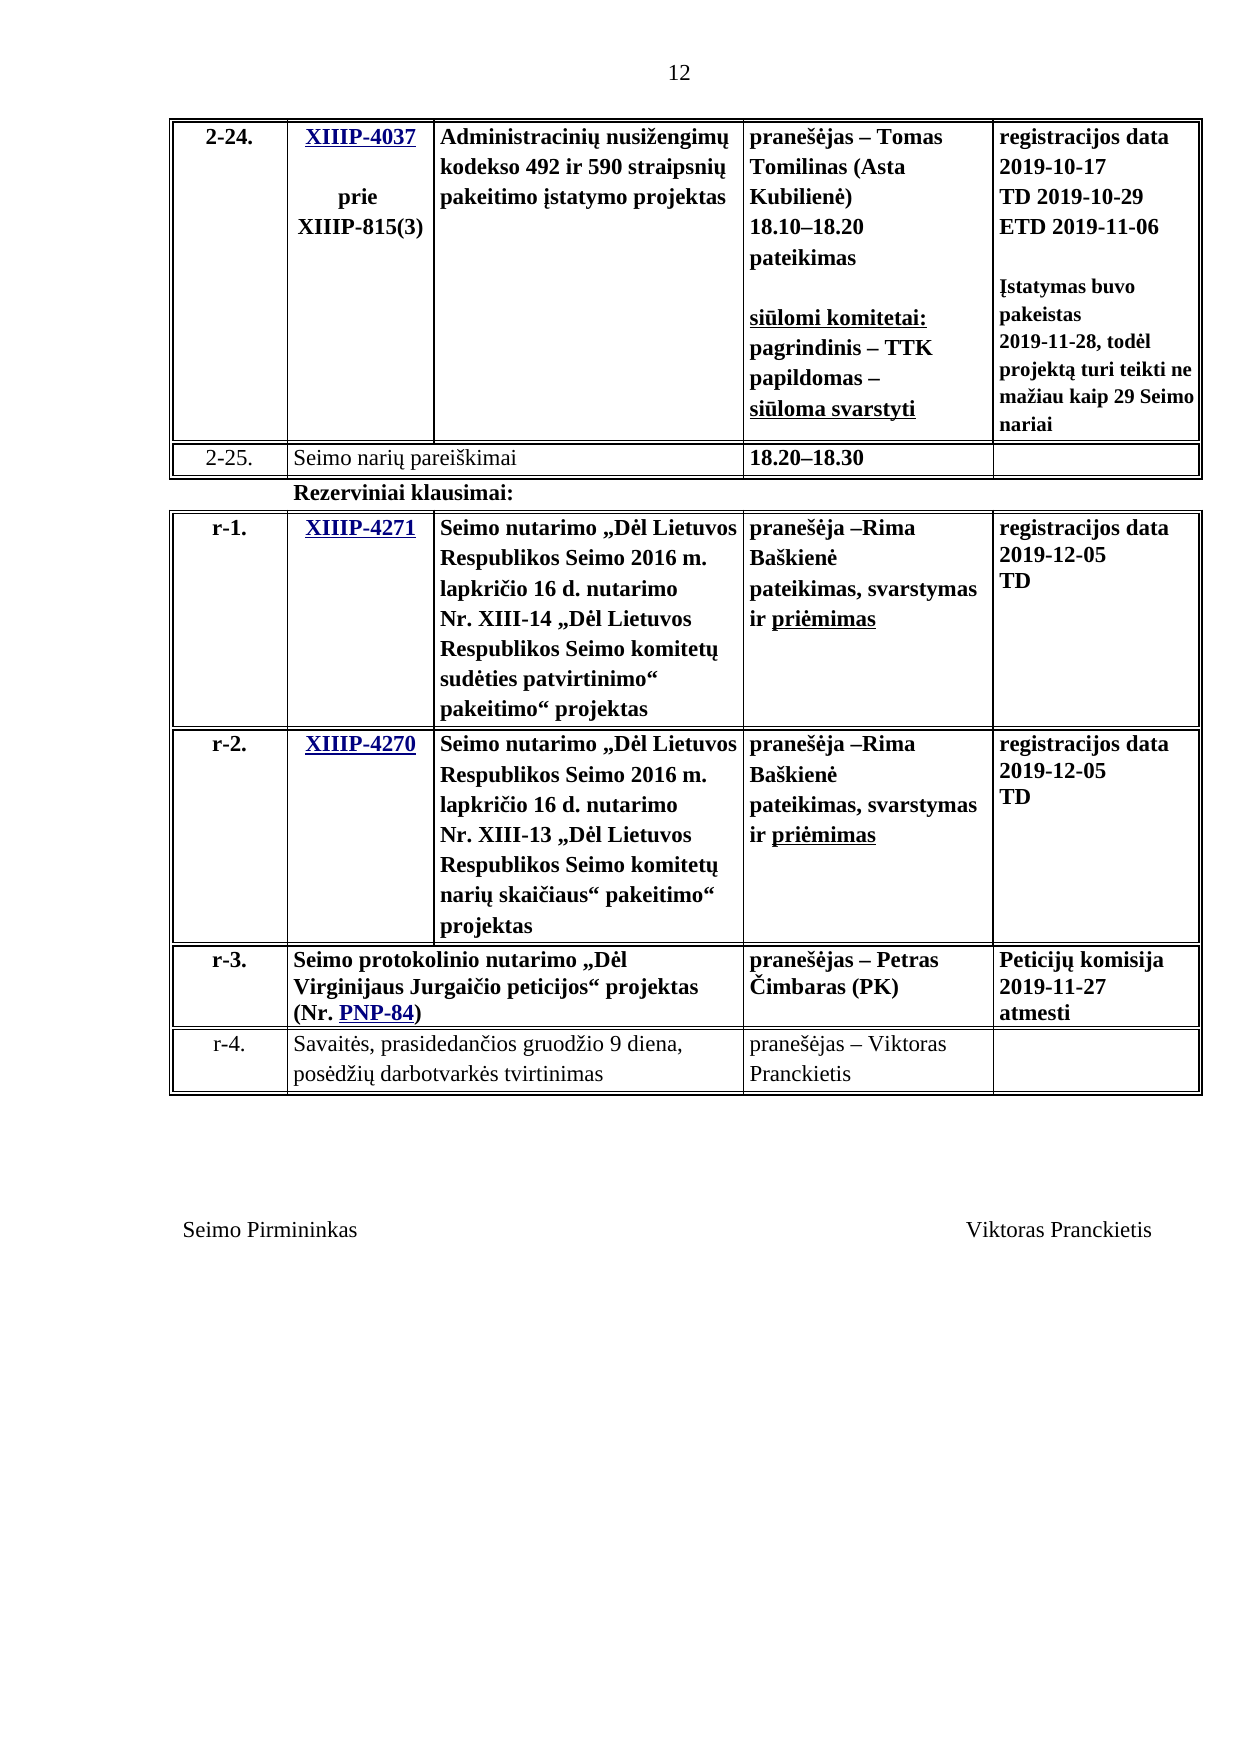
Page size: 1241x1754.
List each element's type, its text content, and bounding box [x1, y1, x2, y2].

table_cell pranešėja –Rima Baškienė pateikimas, svarstymas ir priėmimas [744, 514, 992, 726]
table_cell 18.20–18.30 [744, 445, 993, 475]
table_cell registracijos data 2019-12-05 TD [994, 731, 1198, 942]
table_cell [994, 445, 1198, 475]
table_cell registracijos data 2019-10-17 TD 2019-10-29 ETD 2019-11-06 Įstatymas buvo pakeistas 2019-11-28, todėl projektą turi teikti ne mažiau kaip 29 Seimo nariai [994, 123, 1198, 440]
table_cell Seimo Pirmininkas [171, 1096, 520, 1246]
table_cell Viktoras Pranckietis [901, 1091, 1240, 1246]
table_cell [1203, 1026, 1240, 1091]
table_cell Administracinių nusižengimų kodekso 492 ir 590 straipsnių pakeitimo įstatymo projektas [435, 123, 743, 440]
table_cell Seimo narių pareiškimai [288, 445, 743, 475]
table_cell [1203, 942, 1240, 1026]
table_cell Seimo nutarimo „Dėl Lietuvos Respublikos Seimo 2016 m. lapkričio 16 d. nutarimo Nr. XIII-14 „Dėl Lietuvos Respublikos Seimo komitetų sudėties patvirtinimo“ pakeitimo“ projektas [435, 514, 743, 726]
table_cell Savaitės, prasidedančios gruodžio 9 diena, posėdžių darbotvarkės tvirtinimas [288, 1030, 743, 1091]
table_cell XIIIP-4270 [288, 731, 433, 942]
table_cell 2-24. [174, 123, 287, 440]
table_cell registracijos data 2019-12-05 TD [994, 514, 1198, 726]
table_cell [1203, 726, 1240, 942]
table_cell [993, 480, 1201, 509]
table_cell r-4. [174, 1030, 287, 1091]
table_cell r-2. [174, 731, 287, 942]
table_cell [520, 1096, 901, 1246]
table_cell r-3. [174, 947, 287, 1026]
table_cell pranešėjas – Petras Čimbaras (PK) [744, 947, 993, 1026]
table_cell Rezerviniai klausimai: [287, 480, 743, 509]
table_cell pranešėja –Rima Baškienė pateikimas, svarstymas ir priėmimas [744, 731, 992, 942]
table_cell 2-25. [174, 445, 287, 475]
table_cell Seimo nutarimo „Dėl Lietuvos Respublikos Seimo 2016 m. lapkričio 16 d. nutarimo Nr. XIII-13 „Dėl Lietuvos Respublikos Seimo komitetų narių skaičiaus“ pakeitimo“ projektas [435, 731, 743, 942]
table_cell pranešėjas – Tomas Tomilinas (Asta Kubilienė) 18.10–18.20 pateikimas siūlomi komitetai: pagrindinis – TTK papildomas – siūloma svarstyti [744, 123, 992, 440]
table_cell [1203, 440, 1240, 475]
table_cell [1203, 510, 1240, 726]
table_cell [994, 1030, 1198, 1091]
table_cell [1201, 475, 1240, 509]
table_cell Peticijų komisija 2019-11-27 atmesti [994, 947, 1198, 1026]
table_cell [743, 480, 993, 509]
table_cell [1203, 118, 1240, 440]
table_cell [171, 480, 287, 509]
table_cell Seimo protokolinio nutarimo „Dėl Virginijaus Jurgaičio peticijos“ projektas (Nr. PNP-84) [288, 947, 743, 1026]
table_cell r-1. [174, 514, 287, 726]
table_cell XIIIP-4037 prie XIIIP-815(3) [288, 123, 433, 440]
table_cell pranešėjas – Viktoras Pranckietis [744, 1030, 993, 1091]
table_cell XIIIP-4271 [288, 514, 433, 726]
